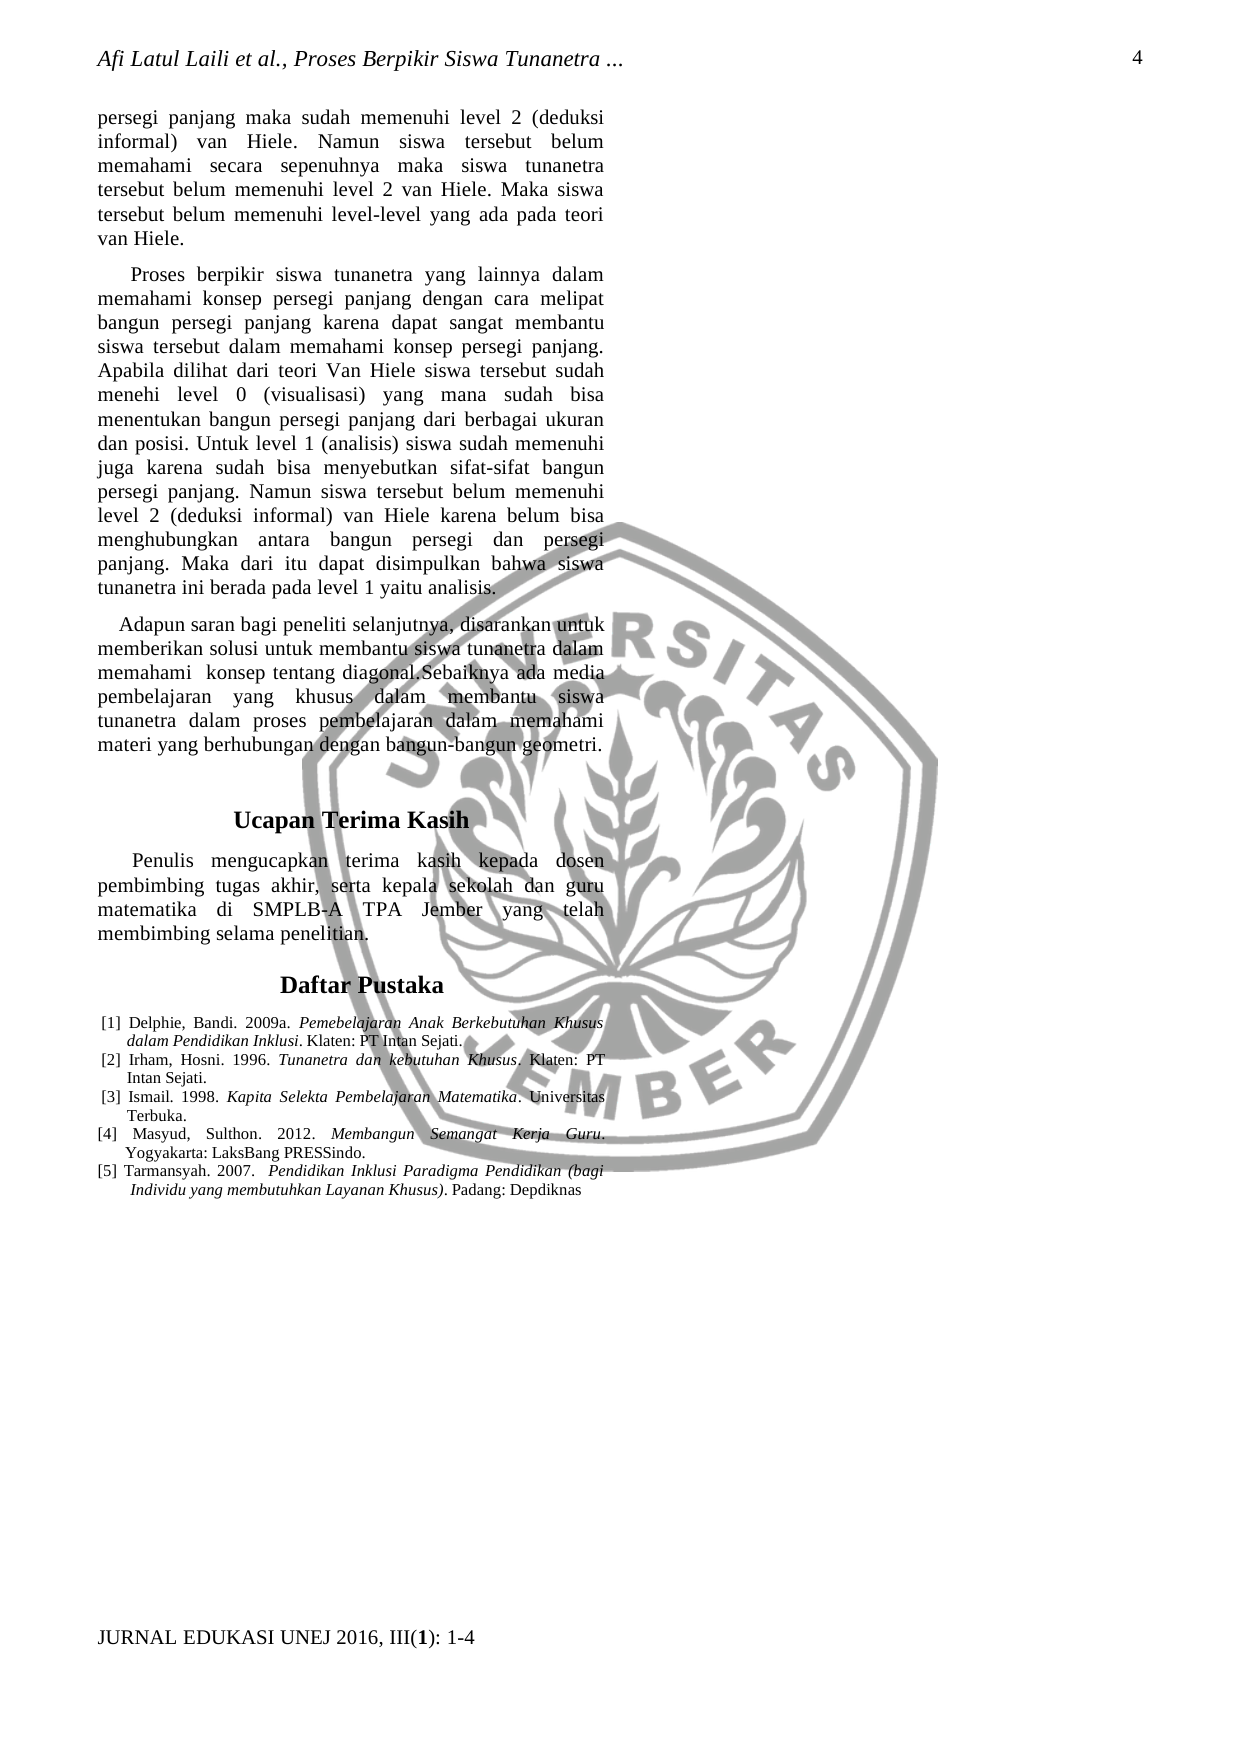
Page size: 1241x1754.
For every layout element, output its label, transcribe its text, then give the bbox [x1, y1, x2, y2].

text [4] Masyud, Sulthon. 2012. Membangun Semangat Kerja Guru. Yogyakarta: LaksBang PRESSindo. [97, 1124, 605, 1162]
picture [229, 447, 1011, 1246]
text [1] Delphie, Bandi. 2009a. Pemebelajaran Anak Berkebutuhan Khusus dalam Pendidikan Inklusi. Klaten: PT Intan Sejati. [101, 1013, 605, 1050]
text Ucapan Terima Kasih [97, 805, 605, 834]
text [2] Irham, Hosni. 1996. Tunanetra dan kebutuhan Khusus. Klaten: PT Intan Sejati. [101, 1050, 605, 1087]
text Proses berpikir siswa tunanetra yang lainnya dalam memahami konsep persegi panjang dengan cara melipat bangun persegi panjang karena dapat sangat membantu siswa tersebut dalam memahami konsep persegi panjang. Apabila dilihat dari teori Van Hiele siswa tersebut sudah menehi level 0 (visualisasi) yang mana sudah bisa menentukan bangun persegi panjang dari berbagai ukuran dan posisi. Untuk level 1 (analisis) siswa sudah memenuhi juga karena sudah bisa menyebutkan sifat-sifat bangun persegi panjang. Namun siswa tersebut belum memenuhi level 2 (deduksi informal) van Hiele karena belum bisa menghubungkan antara bangun persegi dan persegi panjang. Maka dari itu dapat disimpulkan bahwa siswa tunanetra ini berada pada level 1 yaitu analisis. [97, 262, 605, 599]
text persegi panjang maka sudah memenuhi level 2 (deduksi informal) van Hiele. Namun siswa tersebut belum memahami secara sepenuhnya maka siswa tunanetra tersebut belum memenuhi level 2 van Hiele. Maka siswa tersebut belum memenuhi level-level yang ada pada teori van Hiele. [97, 105, 605, 249]
text [5] Tarmansyah. 2007. Pendidikan Inklusi Paradigma Pendidikan (bagi Individu yang membutuhkan Layanan Khusus). Padang: Depdiknas [97, 1162, 605, 1199]
text Penulis mengucapkan terima kasih kepada dosen pembimbing tugas akhir, serta kepala sekolah dan guru matematika di SMPLB-A TPA Jember yang telah membimbing selama penelitian. [97, 848, 605, 944]
text Daftar Pustaka [97, 970, 605, 999]
text [3] Ismail. 1998. Kapita Selekta Pembelajaran Matematika. Universitas Terbuka. [101, 1087, 605, 1124]
text Adapun saran bagi peneliti selanjutnya, disarankan untuk memberikan solusi untuk membantu siswa tunanetra dalam memahami konsep tentang diagonal.Sebaiknya ada media pembelajaran yang khusus dalam membantu siswa tunanetra dalam proses pembelajaran dalam memahami materi yang berhubungan dengan bangun-bangun geometri. [97, 611, 605, 756]
